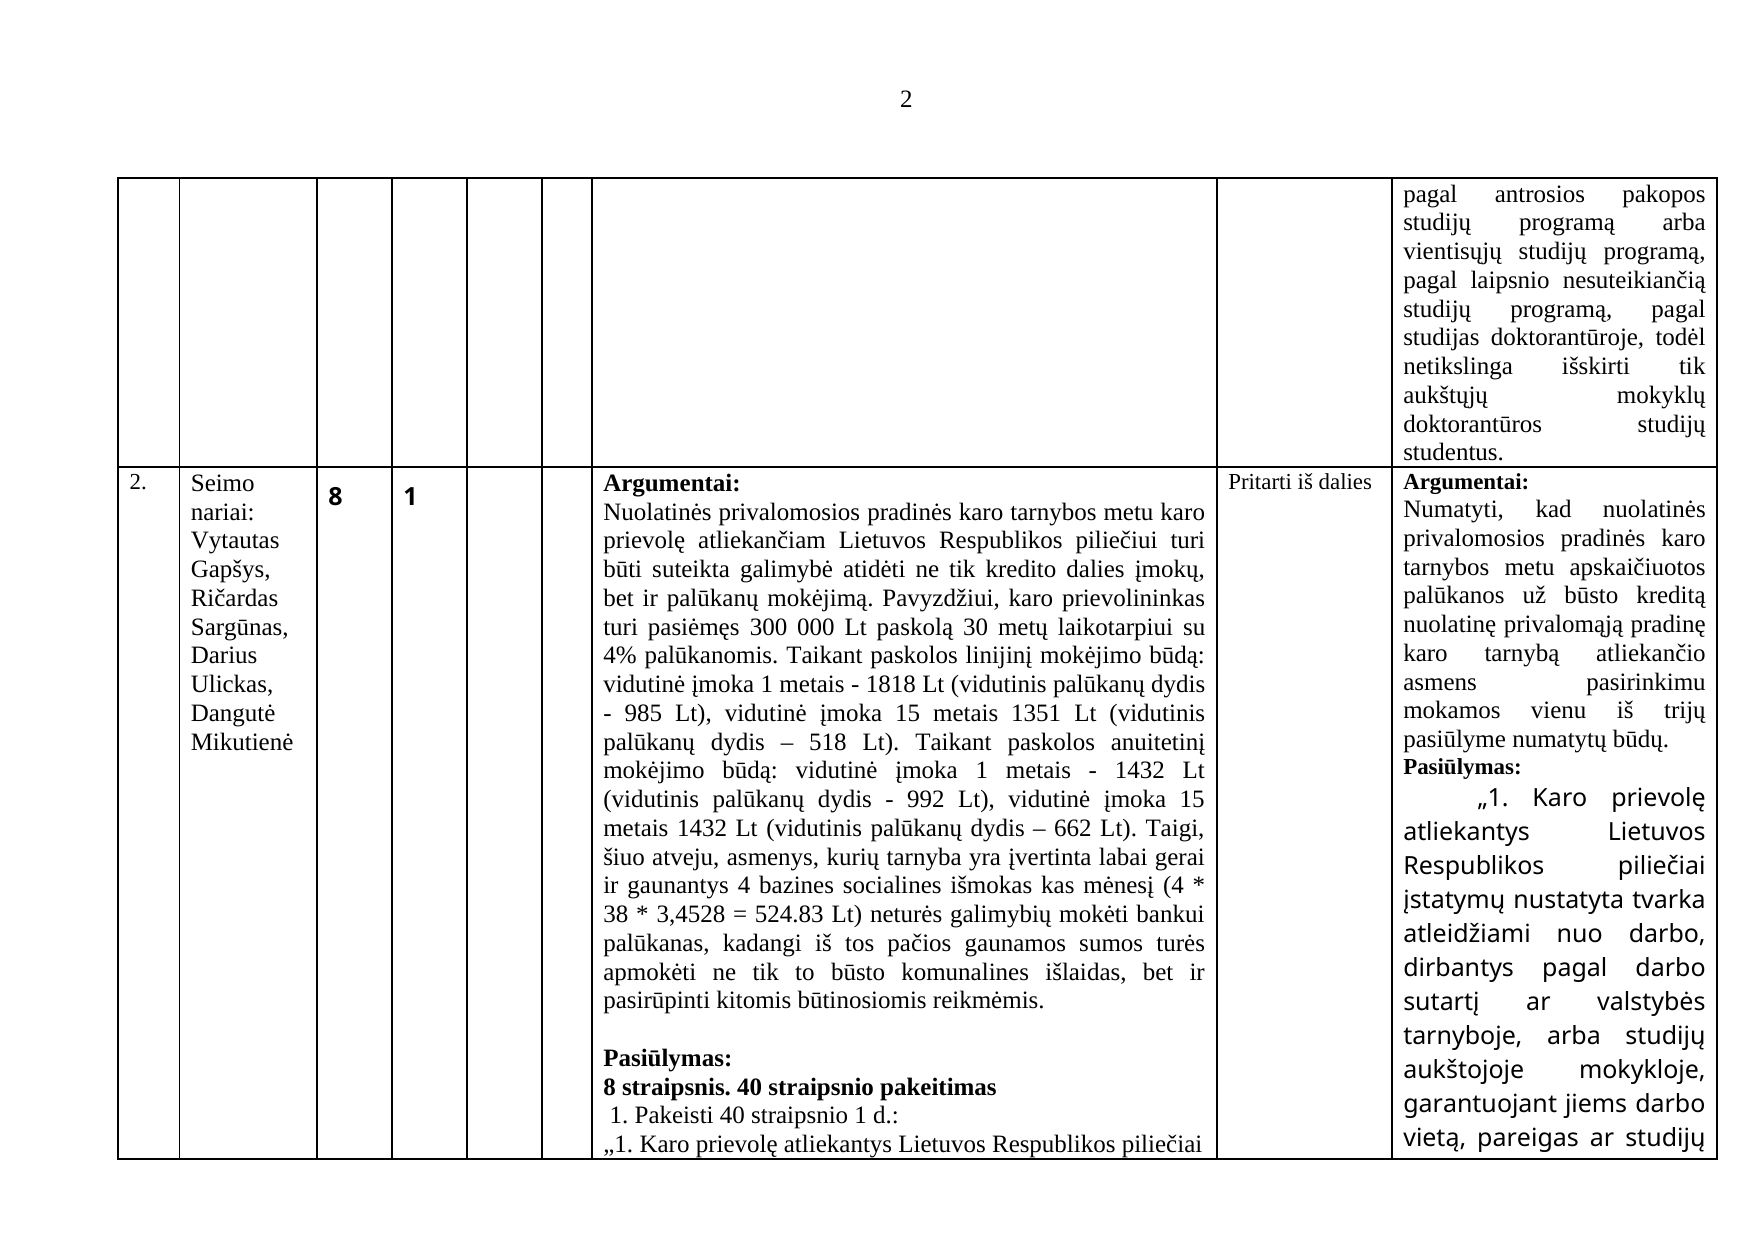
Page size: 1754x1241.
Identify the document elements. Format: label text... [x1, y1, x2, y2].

table_cell 1 [393, 468, 466, 1158]
table_cell [468, 179, 541, 466]
table_cell [318, 179, 391, 466]
table_cell Seimo nariai: Vytautas Gapšys, Ričardas Sargūnas, Darius Ulickas, Dangutė Mikutienė [180, 468, 316, 1158]
table_cell 2. [119, 468, 179, 1158]
table_cell Argumentai: Numatyti, kad nuolatinės privalomosios pradinės karo tarnybos metu apskaičiuotos palūkanos už būsto kreditą nuolatinę privalomąją pradinę karo tarnybą atliekančio asmens pasirinkimu mokamos vienu iš trijų pasiūlyme numatytų būdų. Pasiūlymas: „1. Karo prievolę atliekantys Lietuvos Respublikos piliečiai įstatymų nustatyta tvarka atleidžiami nuo darbo, dirbantys pagal darbo sutartį ar valstybės tarnyboje, arba studijų aukštojoje mokykloje, garantuojant jiems darbo vietą, pareigas ar studijų [1393, 468, 1716, 1158]
table_cell [593, 179, 1216, 466]
table_cell Argumentai: Nuolatinės privalomosios pradinės karo tarnybos metu karo prievolę atliekančiam Lietuvos Respublikos piliečiui turi būti suteikta galimybė atidėti ne tik kredito dalies įmokų, bet ir palūkanų mokėjimą. Pavyzdžiui, karo prievolininkas turi pasiėmęs 300 000 Lt paskolą 30 metų laikotarpiui su 4% palūkanomis. Taikant paskolos linijinį mokėjimo būdą: vidutinė įmoka 1 metais - 1818 Lt (vidutinis palūkanų dydis - 985 Lt), vidutinė įmoka 15 metais 1351 Lt (vidutinis palūkanų dydis – 518 Lt). Taikant paskolos anuitetinį mokėjimo būdą: vidutinė įmoka 1 metais - 1432 Lt (vidutinis palūkanų dydis - 992 Lt), vidutinė įmoka 15 metais 1432 Lt (vidutinis palūkanų dydis – 662 Lt). Taigi, šiuo atveju, asmenys, kurių tarnyba yra įvertinta labai gerai ir gaunantys 4 bazines socialines išmokas kas mėnesį (4 * 38 * 3,4528 = 524.83 Lt) neturės galimybių mokėti bankui palūkanas, kadangi iš tos pačios gaunamos sumos turės apmokėti ne tik to būsto komunalines išlaidas, bet ir pasirūpinti kitomis būtinosiomis reikmėmis. Pasiūlymas: 8 straipsnis. 40 straipsnio pakeitimas 1. Pakeisti 40 straipsnio 1 d.: „1. Karo prievolę atliekantys Lietuvos Respublikos piliečiai [593, 468, 1216, 1158]
table_cell Pritarti iš dalies [1218, 468, 1391, 1158]
table_cell [543, 468, 591, 1158]
table_cell pagal antrosios pakopos studijų programą arba vientisųjų studijų programą, pagal laipsnio nesuteikiančią studijų programą, pagal studijas doktorantūroje, todėl netikslinga išskirti tik aukštųjų mokyklų doktorantūros studijų studentus. [1393, 179, 1716, 466]
table_cell [1218, 179, 1391, 466]
table_cell [543, 179, 591, 466]
table_cell [180, 179, 316, 466]
table_cell [119, 179, 179, 466]
table_cell [393, 179, 466, 466]
table_cell [468, 468, 541, 1158]
table_cell 8 [318, 468, 391, 1158]
